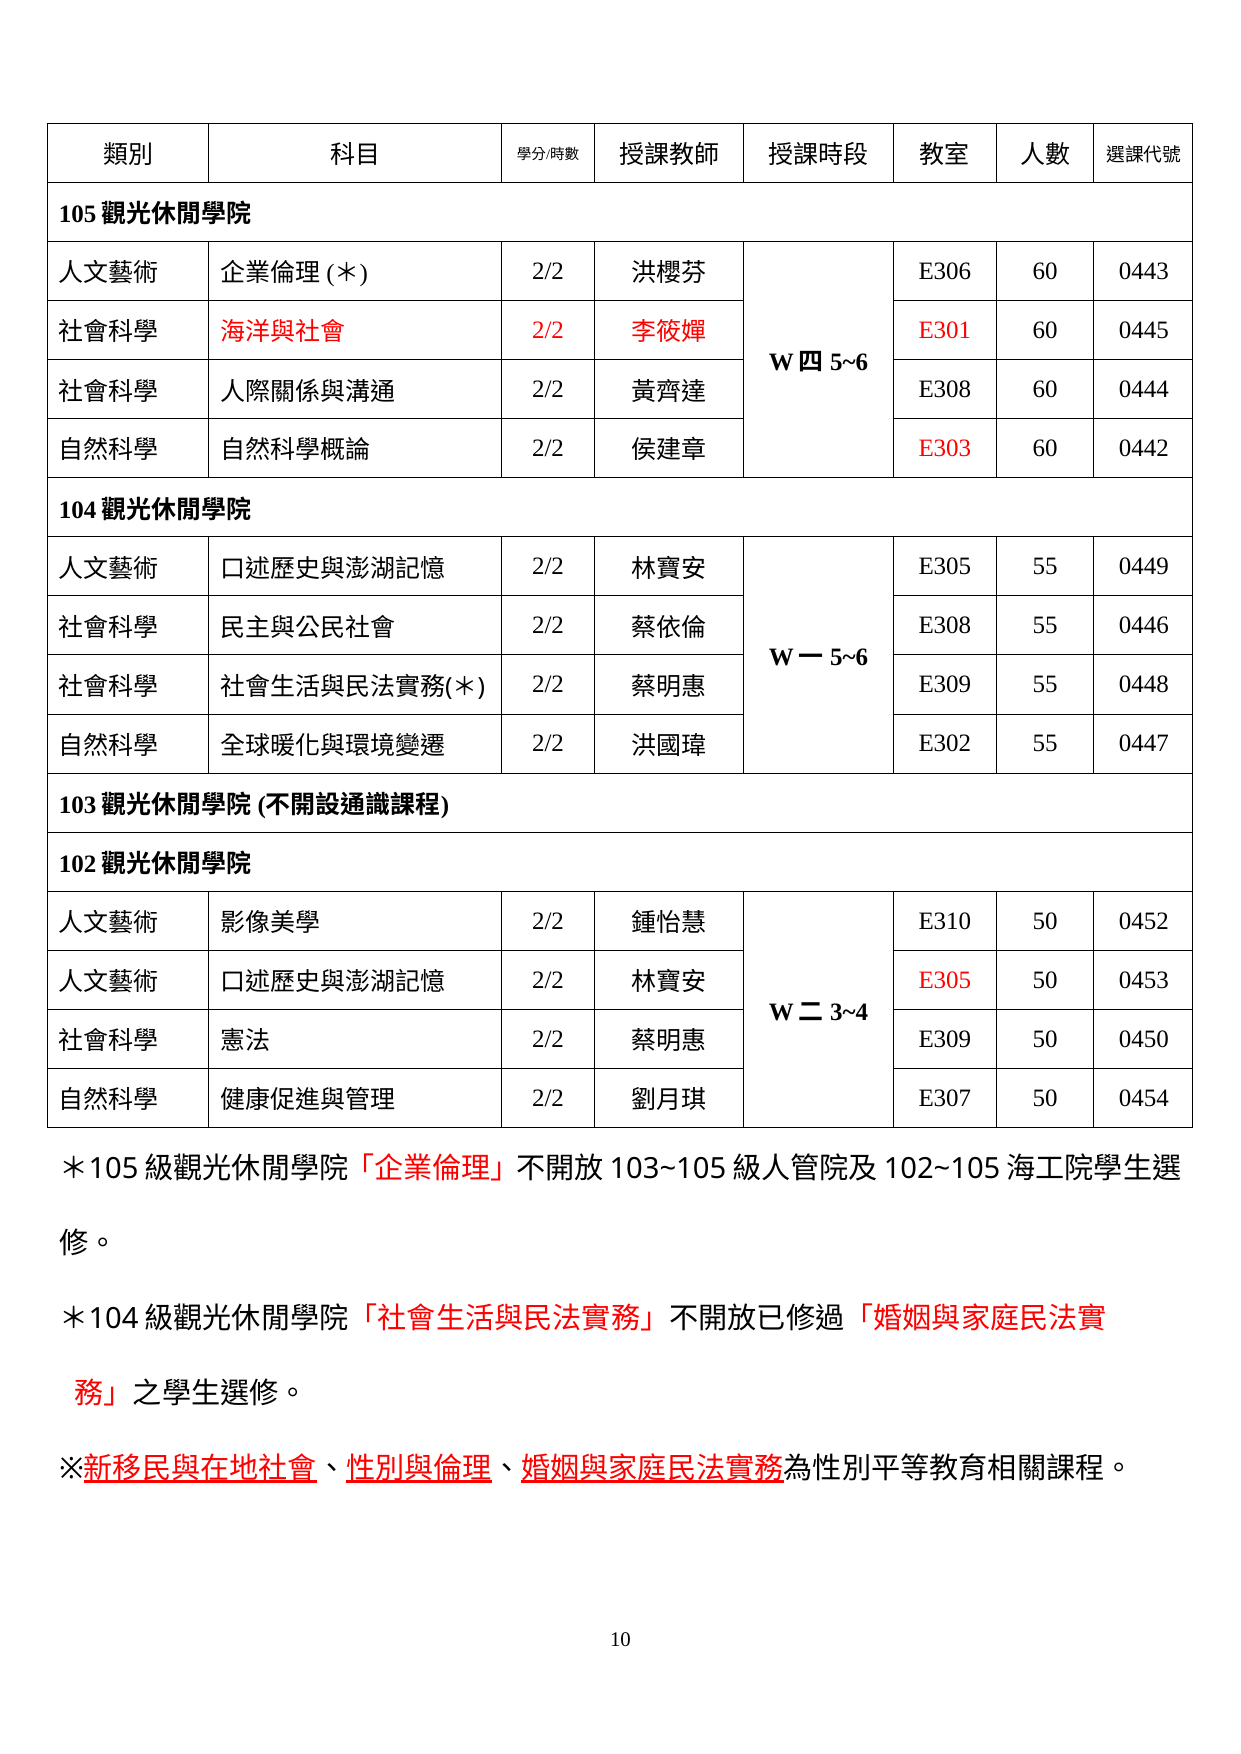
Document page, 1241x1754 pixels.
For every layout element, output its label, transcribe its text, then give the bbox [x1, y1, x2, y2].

table_cell 全球暖化與環境變遷 [209, 715, 501, 772]
table_cell 人際關係與溝通 [209, 360, 501, 418]
text ＊104級觀光休閒學院「社會生活與民法實務」不開放已修過「婚姻與家庭民法實 [59, 1278, 1181, 1353]
table_cell 企業倫理 (＊) [209, 242, 501, 300]
table_header 人數 [997, 124, 1093, 182]
table_cell 社會生活與民法實務(＊) [209, 655, 501, 713]
table_cell 0444 [1094, 360, 1192, 418]
table_cell 黃齊達 [595, 360, 743, 418]
table_cell 洪櫻芬 [595, 242, 743, 300]
table_cell E309 [894, 655, 996, 713]
table_cell 2/2 [502, 1010, 594, 1068]
table_cell E307 [894, 1069, 996, 1127]
table_cell 社會科學 [48, 301, 208, 359]
text ※新移民與在地社會、性別與倫理、婚姻與家庭民法實務為性別平等教育相關課程。 [59, 1428, 1181, 1503]
table_cell 0453 [1094, 951, 1192, 1009]
table_cell 洪國瑋 [595, 715, 743, 772]
table_cell E306 [894, 242, 996, 300]
table_cell 2/2 [502, 301, 594, 359]
table_cell 104觀光休閒學院 [48, 478, 1192, 536]
table_cell 55 [997, 596, 1093, 654]
table_cell 海洋與社會 [209, 301, 501, 359]
table_cell 社會科學 [48, 1010, 208, 1068]
table_cell 蔡明惠 [595, 655, 743, 713]
table_cell 55 [997, 537, 1093, 595]
table_header 選課代號 [1094, 124, 1192, 182]
table_cell 憲法 [209, 1010, 501, 1068]
table_cell 2/2 [502, 360, 594, 418]
table_cell 55 [997, 655, 1093, 713]
table_cell 2/2 [502, 892, 594, 950]
table_cell 人文藝術 [48, 892, 208, 950]
table_cell 60 [997, 419, 1093, 477]
table_header 教室 [894, 124, 996, 182]
table_cell 0450 [1094, 1010, 1192, 1068]
table_cell 人文藝術 [48, 537, 208, 595]
table_cell 60 [997, 301, 1093, 359]
table_cell 健康促進與管理 [209, 1069, 501, 1127]
table_cell 鍾怡慧 [595, 892, 743, 950]
table_cell W一 5~6 [744, 537, 893, 772]
table_cell E309 [894, 1010, 996, 1068]
table_cell 102觀光休閒學院 [48, 833, 1192, 891]
table_cell W四 5~6 [744, 242, 893, 477]
table_cell 蔡依倫 [595, 596, 743, 654]
table_cell E308 [894, 596, 996, 654]
table_cell 0443 [1094, 242, 1192, 300]
table_cell 口述歷史與澎湖記憶 [209, 537, 501, 595]
table_cell 自然科學概論 [209, 419, 501, 477]
table_cell E310 [894, 892, 996, 950]
table_cell 103觀光休閒學院 (不開設通識課程) [48, 774, 1192, 832]
table_cell 林寶安 [595, 951, 743, 1009]
table_cell 影像美學 [209, 892, 501, 950]
table_cell E303 [894, 419, 996, 477]
table_cell 2/2 [502, 715, 594, 772]
text ＊105級觀光休閒學院「企業倫理」不開放103~105級人管院及102~105海工院學生選修。 [59, 1128, 1181, 1278]
table_cell E302 [894, 715, 996, 772]
table_cell 口述歷史與澎湖記憶 [209, 951, 501, 1009]
table_header 類別 [48, 124, 208, 182]
table_cell E301 [894, 301, 996, 359]
table_cell 人文藝術 [48, 242, 208, 300]
table_cell 2/2 [502, 419, 594, 477]
table_header 學分/時數 [502, 124, 594, 182]
table_cell 50 [997, 951, 1093, 1009]
table_header 科目 [209, 124, 501, 182]
table_cell 社會科學 [48, 360, 208, 418]
table_cell 2/2 [502, 596, 594, 654]
table_cell W二 3~4 [744, 892, 893, 1127]
table_cell 50 [997, 1069, 1093, 1127]
table_cell 0448 [1094, 655, 1192, 713]
table_cell 0447 [1094, 715, 1192, 772]
table_header 授課時段 [744, 124, 893, 182]
table_cell 55 [997, 715, 1093, 772]
table_cell 蔡明惠 [595, 1010, 743, 1068]
table_cell 侯建章 [595, 419, 743, 477]
table_cell E305 [894, 951, 996, 1009]
table_cell 劉月琪 [595, 1069, 743, 1127]
table_cell 50 [997, 892, 1093, 950]
table_cell 李筱嬋 [595, 301, 743, 359]
table_cell 2/2 [502, 242, 594, 300]
table_header 授課教師 [595, 124, 743, 182]
table_cell 2/2 [502, 537, 594, 595]
table_cell 60 [997, 242, 1093, 300]
table_cell 林寶安 [595, 537, 743, 595]
table_cell 民主與公民社會 [209, 596, 501, 654]
table_cell 社會科學 [48, 596, 208, 654]
table_cell 2/2 [502, 951, 594, 1009]
table_cell 60 [997, 360, 1093, 418]
table_cell 105觀光休閒學院 [48, 183, 1192, 241]
table_cell 0445 [1094, 301, 1192, 359]
table_cell 2/2 [502, 655, 594, 713]
table_cell E305 [894, 537, 996, 595]
table_cell 2/2 [502, 1069, 594, 1127]
table_cell 人文藝術 [48, 951, 208, 1009]
table_cell 0442 [1094, 419, 1192, 477]
table_cell E308 [894, 360, 996, 418]
table_cell 自然科學 [48, 1069, 208, 1127]
table_cell 0446 [1094, 596, 1192, 654]
table_cell 0449 [1094, 537, 1192, 595]
text 務」之學生選修。 [59, 1353, 1181, 1428]
table_cell 社會科學 [48, 655, 208, 713]
table_cell 自然科學 [48, 715, 208, 772]
table_cell 0452 [1094, 892, 1192, 950]
table_cell 0454 [1094, 1069, 1192, 1127]
table_cell 50 [997, 1010, 1093, 1068]
table_cell 自然科學 [48, 419, 208, 477]
